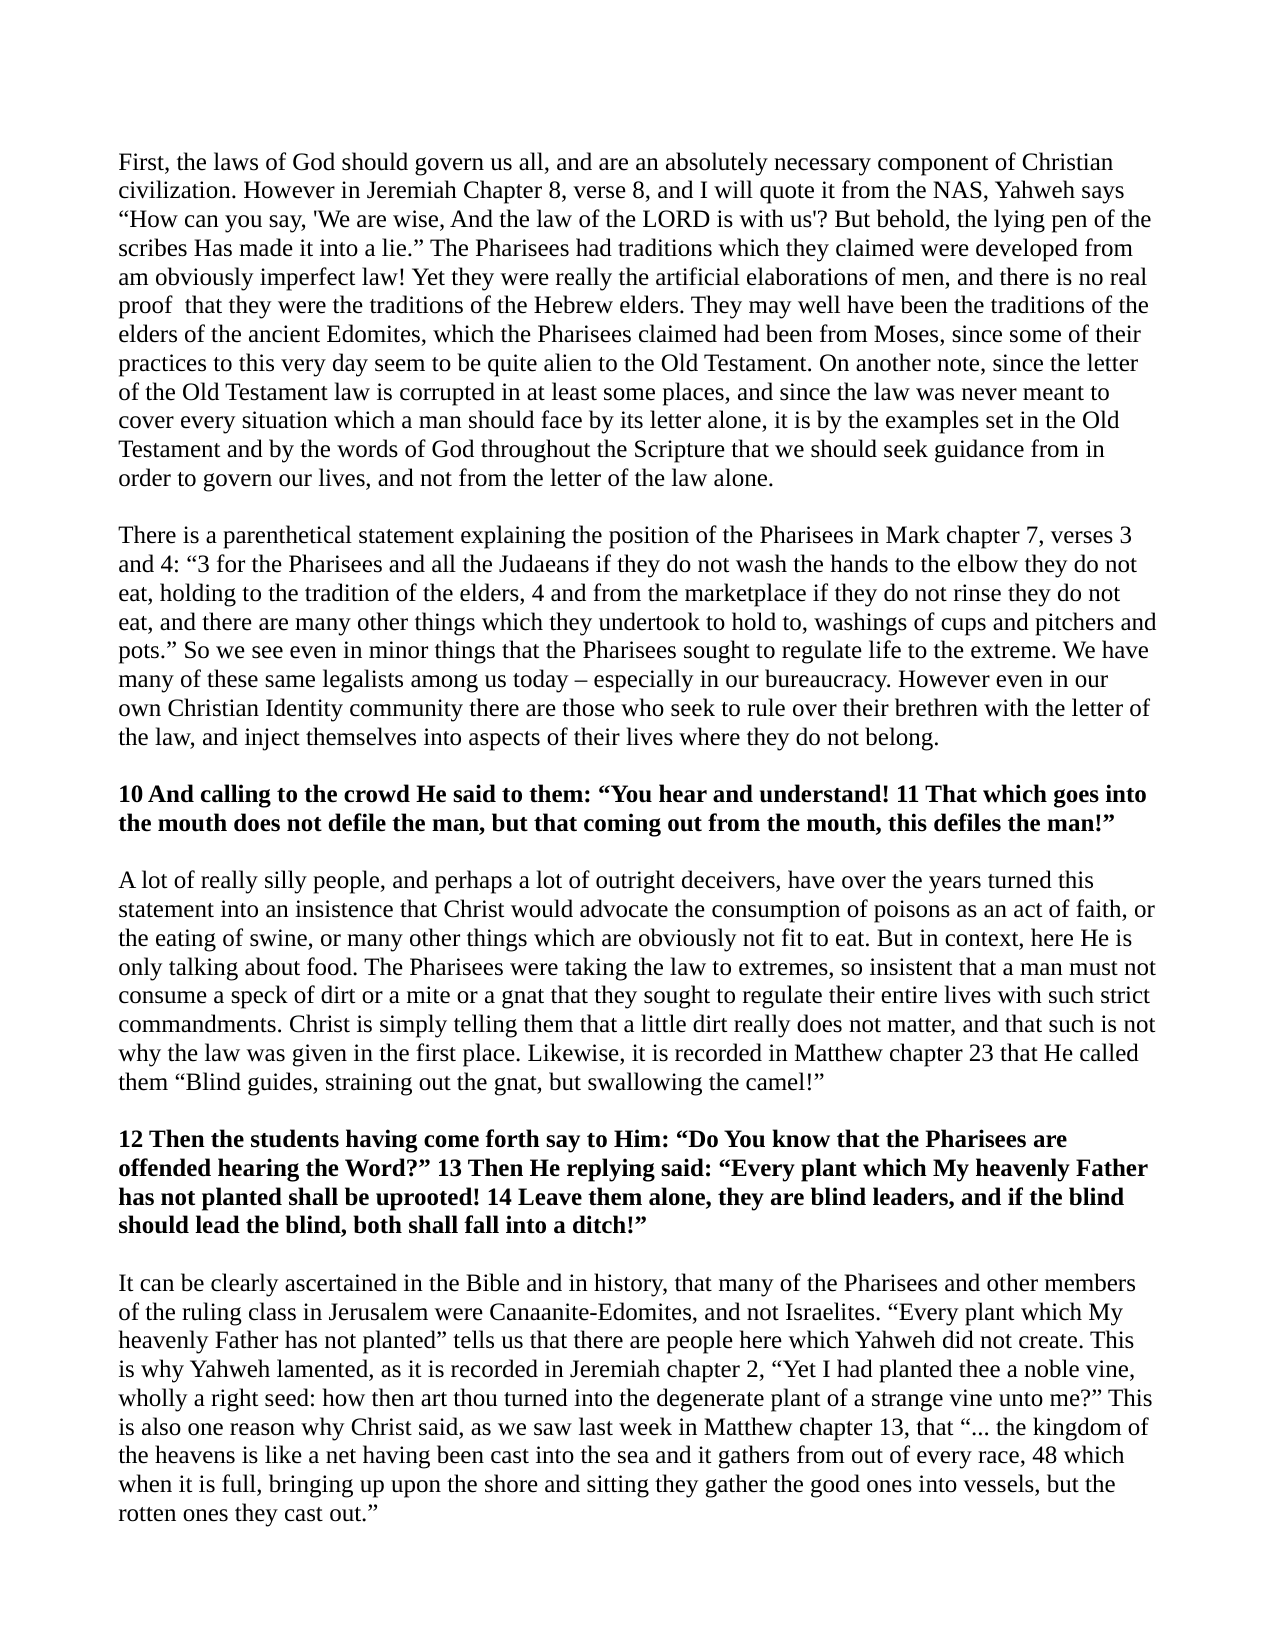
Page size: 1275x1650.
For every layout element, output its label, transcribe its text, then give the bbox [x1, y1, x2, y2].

text First, the laws of God should govern us all, and are an absolutely necessary component of Christian civilization. However in Jeremiah Chapter 8, verse 8, and I will quote it from the NAS, Yahweh says “How can you say, 'We are wise, And the law of the LORD is with us'? But behold, the lying pen of the scribes Has made it into a lie.” The Pharisees had traditions which they claimed were developed from am obviously imperfect law! Yet they were really the artificial elaborations of men, and there is no real proof that they were the traditions of the Hebrew elders. They may well have been the traditions of the elders of the ancient Edomites, which the Pharisees claimed had been from Moses, since some of their practices to this very day seem to be quite alien to the Old Testament. On another note, since the letter of the Old Testament law is corrupted in at least some places, and since the law was never meant to cover every situation which a man should face by its letter alone, it is by the examples set in the Old Testament and by the words of God throughout the Scripture that we should seek guidance from in order to govern our lives, and not from the letter of the law alone. [118, 147, 1157, 492]
text It can be clearly ascertained in the Bible and in history, that many of the Pharisees and other members of the ruling class in Jerusalem were Canaanite-Edomites, and not Israelites. “Every plant which My heavenly Father has not planted” tells us that there are people here which Yahweh did not create. This is why Yahweh lamented, as it is recorded in Jeremiah chapter 2, “Yet I had planted thee a noble vine, wholly a right seed: how then art thou turned into the degenerate plant of a strange vine unto me?” This is also one reason why Christ said, as we saw last week in Matthew chapter 13, that “... the kingdom of the heavens is like a net having been cast into the sea and it gathers from out of every race, 48 which when it is full, bringing up upon the shore and sitting they gather the good ones into vessels, but the rotten ones they cast out.” [118, 1268, 1157, 1527]
text There is a parenthetical statement explaining the position of the Pharisees in Mark chapter 7, verses 3 and 4: “3 for the Pharisees and all the Judaeans if they do not wash the hands to the elbow they do not eat, holding to the tradition of the elders, 4 and from the marketplace if they do not rinse they do not eat, and there are many other things which they undertook to hold to, washings of cups and pitchers and pots.” So we see even in minor things that the Pharisees sought to regulate life to the extreme. We have many of these same legalists among us today – especially in our bureaucracy. However even in our own Christian Identity community there are those who seek to rule over their brethren with the letter of the law, and inject themselves into aspects of their lives where they do not belong. [118, 521, 1157, 751]
text 12 Then the students having come forth say to Him: “Do You know that the Pharisees are offended hearing the Word?” 13 Then He replying said: “Every plant which My heavenly Father has not planted shall be uprooted! 14 Leave them alone, they are blind leaders, and if the blind should lead the blind, both shall fall into a ditch!” [118, 1124, 1157, 1239]
text 10 And calling to the crowd He said to them: “You hear and understand! 11 That which goes into the mouth does not defile the man, but that coming out from the mouth, this defiles the man!” [118, 779, 1157, 837]
text A lot of really silly people, and perhaps a lot of outright deceivers, have over the years turned this statement into an insistence that Christ would advocate the consumption of poisons as an act of faith, or the eating of swine, or many other things which are obviously not fit to eat. But in context, here He is only talking about food. The Pharisees were taking the law to extremes, so insistent that a man must not consume a speck of dirt or a mite or a gnat that they sought to regulate their entire lives with such strict commandments. Christ is simply telling them that a little dirt really does not matter, and that such is not why the law was given in the first place. Likewise, it is recorded in Matthew chapter 23 that He called them “Blind guides, straining out the gnat, but swallowing the camel!” [118, 866, 1157, 1096]
